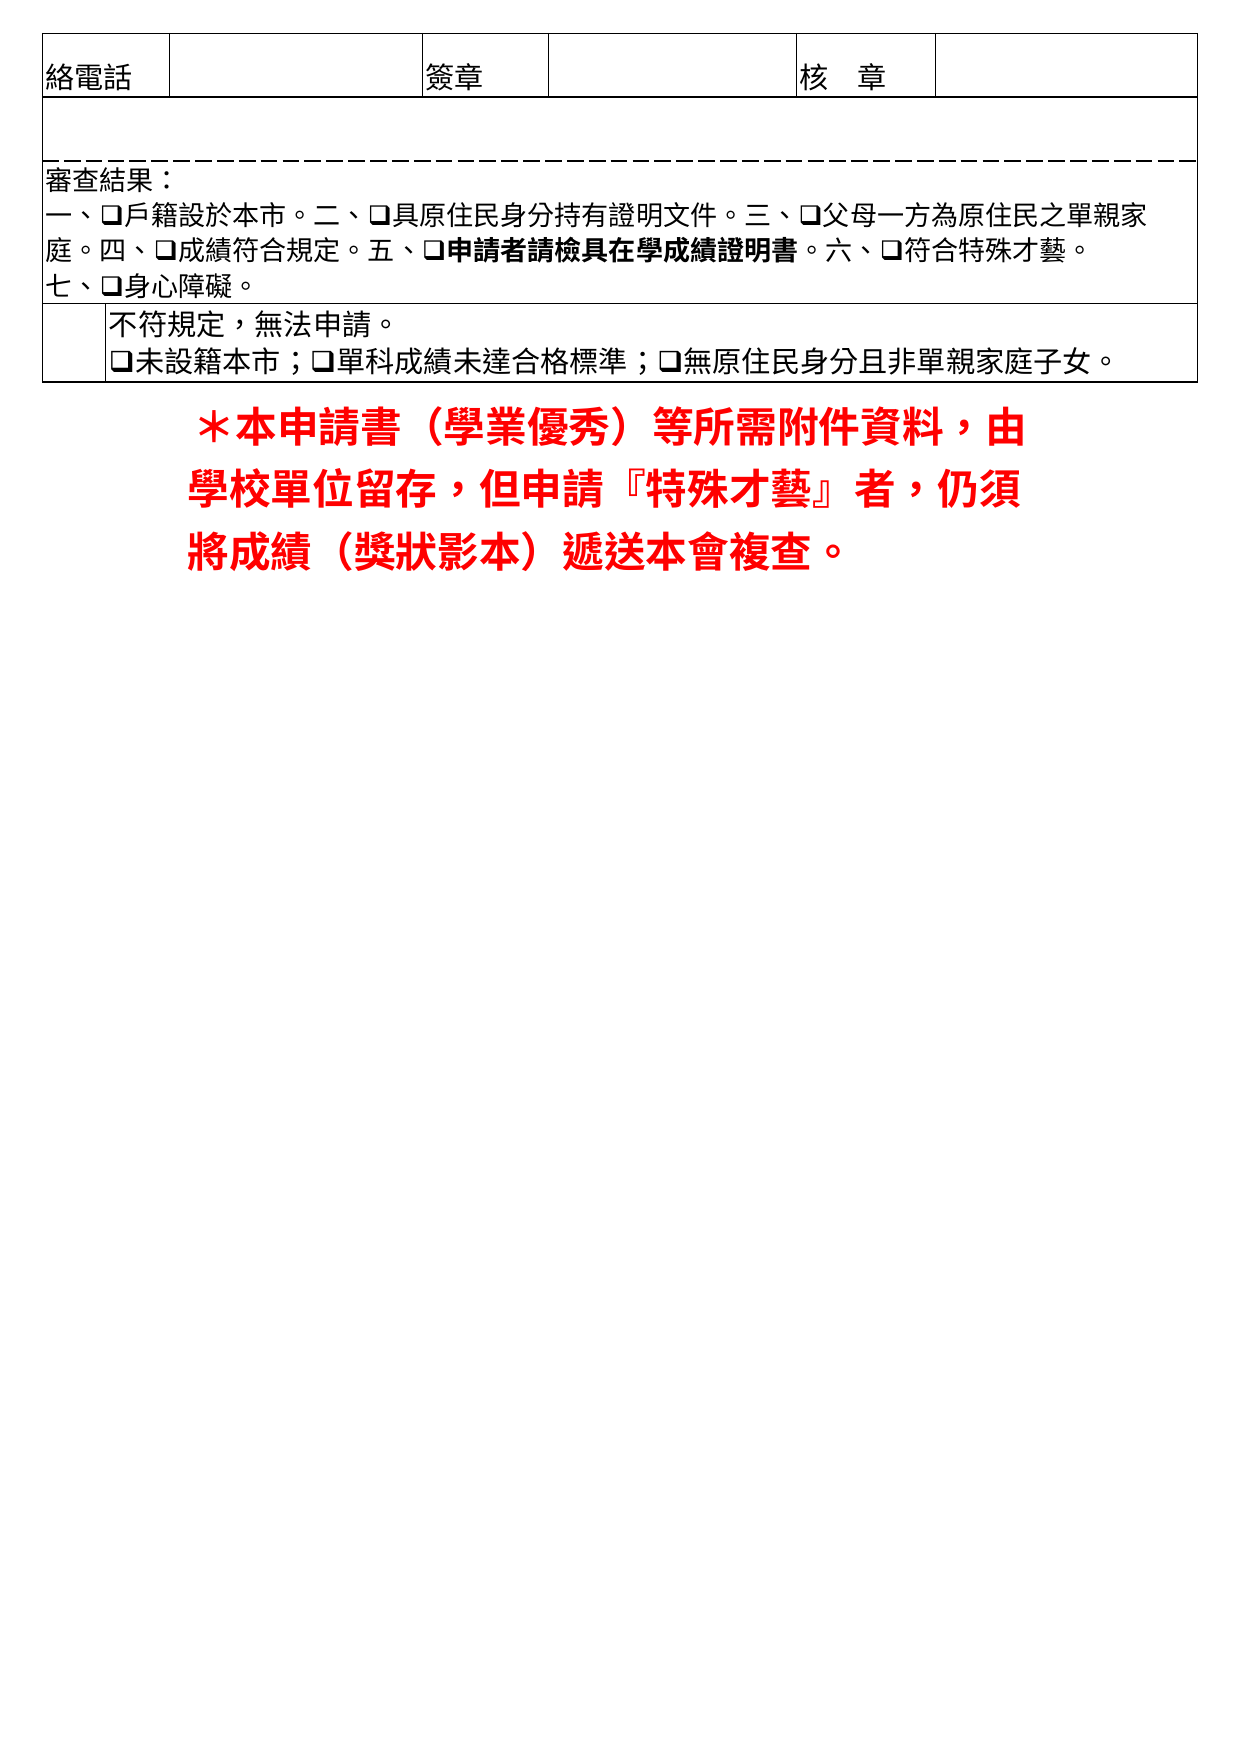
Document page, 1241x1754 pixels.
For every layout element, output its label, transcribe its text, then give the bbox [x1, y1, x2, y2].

table_cell 導師 簽章 [423, 34, 548, 96]
table_cell 審查結果： 一、戶籍設於本市。二、具原住民身分持有證明文件。三、父母一方為原住民之單親家庭。四、成績符合規定。五、申請者請檢具在學成績證明書。六、符合特殊才藝。 七、身心障礙。 [43, 160, 1197, 303]
table_cell [170, 34, 422, 96]
table_cell 核 章 [797, 34, 935, 96]
table_cell [43, 304, 105, 381]
table_cell [936, 34, 1197, 96]
text ＊本申請書（學業優秀）等所需附件資料，由學校單位留存，但申請『特殊才藝』者，仍須將成績（獎狀影本）遞送本會複查。 [187, 383, 1053, 570]
table_cell 學校聯 絡電話 [43, 34, 169, 96]
table_cell 不符規定，無法申請。 未設籍本市；單科成績未達合格標準；無原住民身分且非單親家庭子女。 [106, 304, 1197, 381]
table_cell [549, 34, 796, 96]
table_cell [43, 98, 1197, 160]
